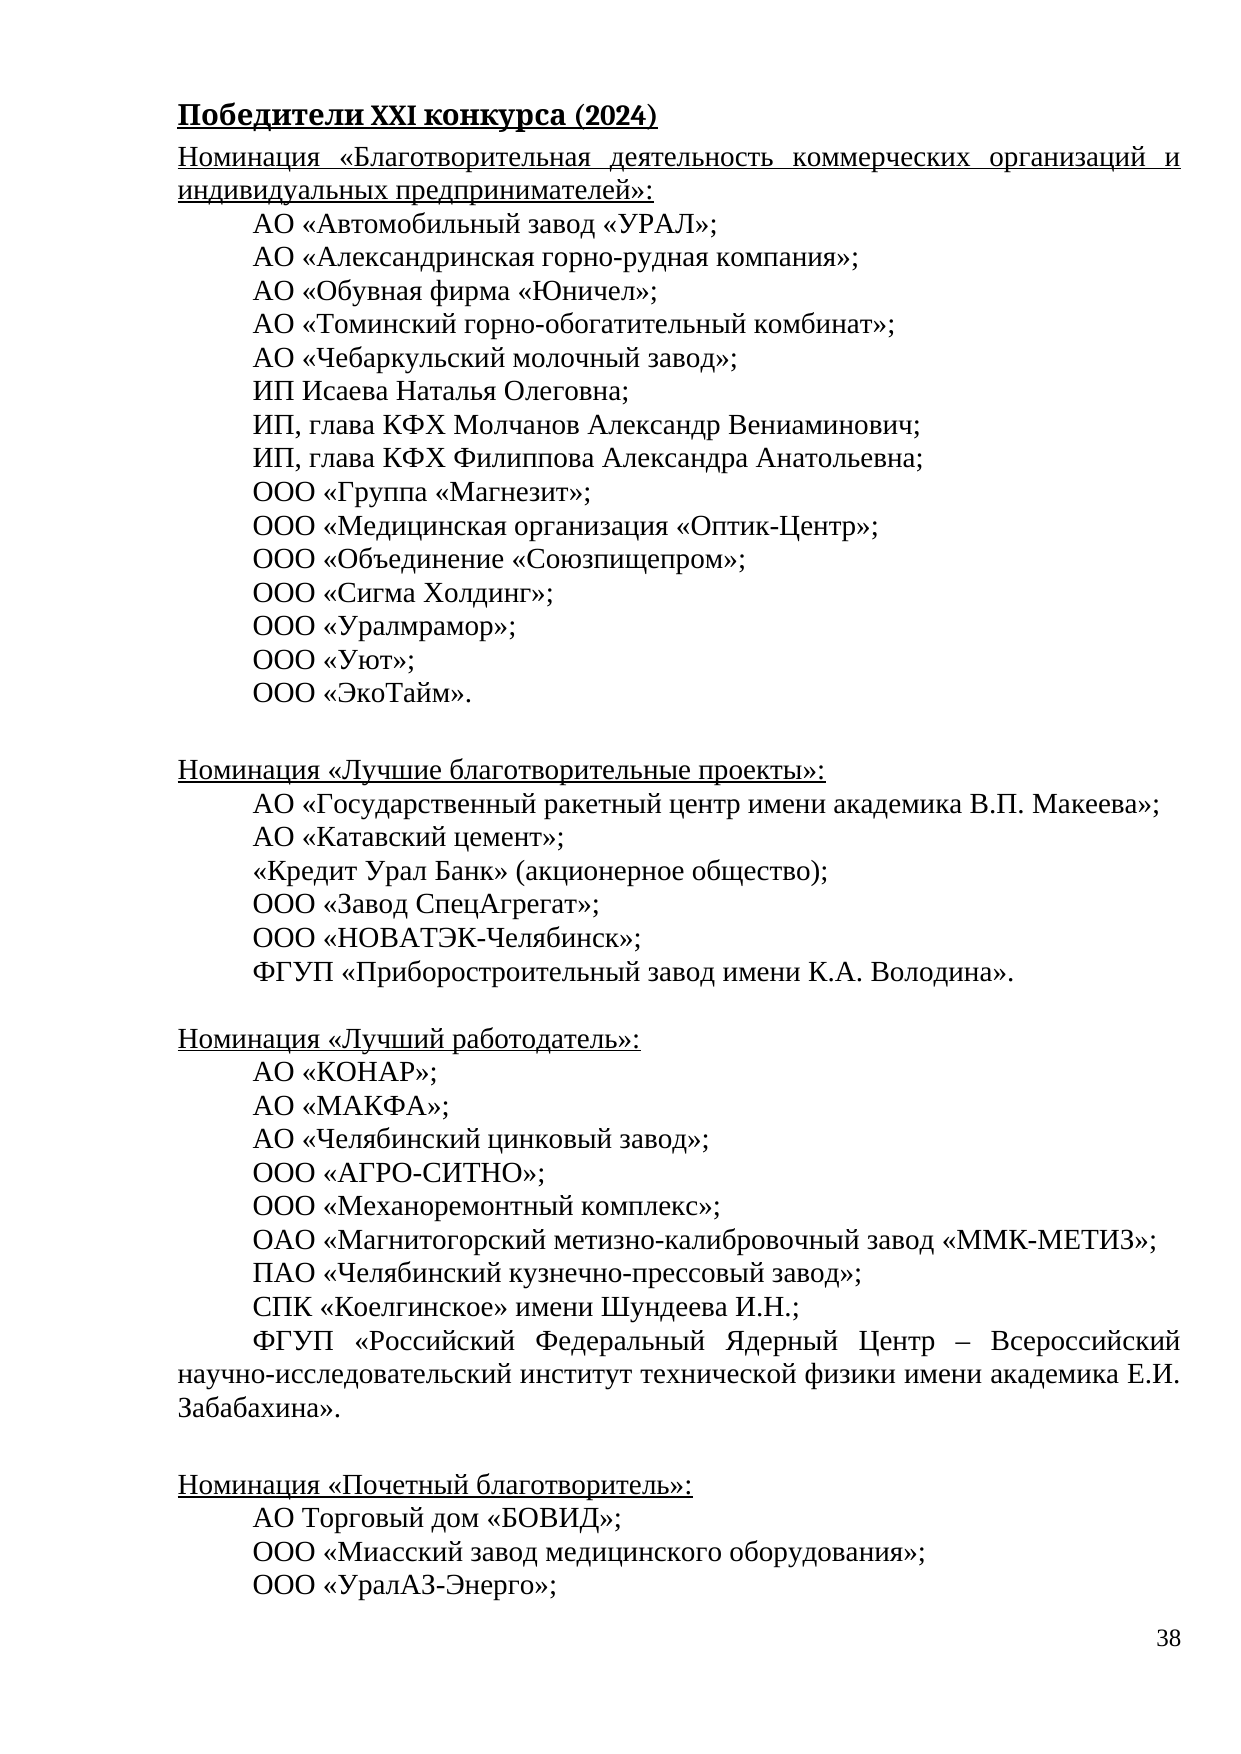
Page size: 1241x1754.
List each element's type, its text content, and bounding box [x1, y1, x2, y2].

text ООО «Завод СпецАгрегат»; [177, 887, 1181, 920]
text индивидуальных предпринимателей»: [177, 169, 1181, 206]
text ИП, глава КФХ Молчанов Александр Вениаминович; [177, 407, 1181, 441]
text АО «Государственный ракетный центр имени академика В.П. Макеева»; [177, 786, 1181, 819]
text ООО «Медицинская организация «Оптик-Центр»; [177, 508, 1181, 541]
text АО «Автомобильный завод «УРАЛ»; [177, 206, 1181, 239]
text ИП, глава КФХ Филиппова Александра Анатольевна; [177, 441, 1181, 474]
text ООО «Уют»; [177, 642, 1181, 675]
text АО «КОНАР»; [177, 1054, 1181, 1088]
text ПАО «Челябинский кузнечно-прессовый завод»; [177, 1256, 1181, 1289]
text АО «Александринская горно-рудная компания»; [177, 239, 1181, 273]
text АО «Челябинский цинковый завод»; [177, 1121, 1181, 1155]
text ООО «Группа «Магнезит»; [177, 474, 1181, 508]
text АО «Чебаркульский молочный завод»; [177, 340, 1181, 373]
text ООО «Механоремонтный комплекс»; [177, 1188, 1181, 1222]
text Номинация «Лучшие благотворительные проекты»: [177, 752, 1181, 786]
text Номинация «Лучший работодатель»: [177, 1021, 1181, 1054]
subtitle Победители XXI конкурса (2024) [177, 99, 1181, 132]
text ОАО «Магнитогорский метизно-калибровочный завод «ММК-МЕТИЗ»; [177, 1222, 1181, 1256]
text Номинация «Почетный благотворитель»: [177, 1467, 1181, 1500]
text ИП Исаева Наталья Олеговна; [177, 373, 1181, 407]
text АО «МАКФА»; [177, 1088, 1181, 1121]
text ООО «Объединение «Союзпищепром»; [177, 541, 1181, 575]
text ООО «Уралмрамор»; [177, 608, 1181, 642]
text ФГУП «Российский Федеральный Ядерный Центр – Всероссийский научно-исследовательский институт технической физики имени академика Е.И. Забабахина». [177, 1323, 1181, 1423]
text СПК «Коелгинское» имени Шундеева И.Н.; [177, 1289, 1181, 1323]
text ООО «Миасский завод медицинского оборудования»; [177, 1534, 1181, 1567]
text ООО «УралАЗ-Энерго»; [177, 1567, 1181, 1601]
text ФГУП «Приборостроительный завод имени К.А. Володина». [177, 954, 1181, 987]
text ООО «НОВАТЭК-Челябинск»; [177, 920, 1181, 954]
text Номинация «Благотворительная деятельность коммерческих организаций и [177, 139, 1181, 168]
text ООО «ЭкоТайм». [177, 675, 1181, 709]
text АО «Обувная фирма «Юничел»; [177, 273, 1181, 306]
text АО Торговый дом «БОВИД»; [177, 1500, 1181, 1534]
text АО «Томинский горно-обогатительный комбинат»; [177, 306, 1181, 340]
text АО «Катавский цемент»; [177, 819, 1181, 853]
text ООО «АГРО-СИТНО»; [177, 1155, 1181, 1188]
text ООО «Сигма Холдинг»; [177, 575, 1181, 608]
text «Кредит Урал Банк» (акционерное общество); [177, 853, 1181, 887]
